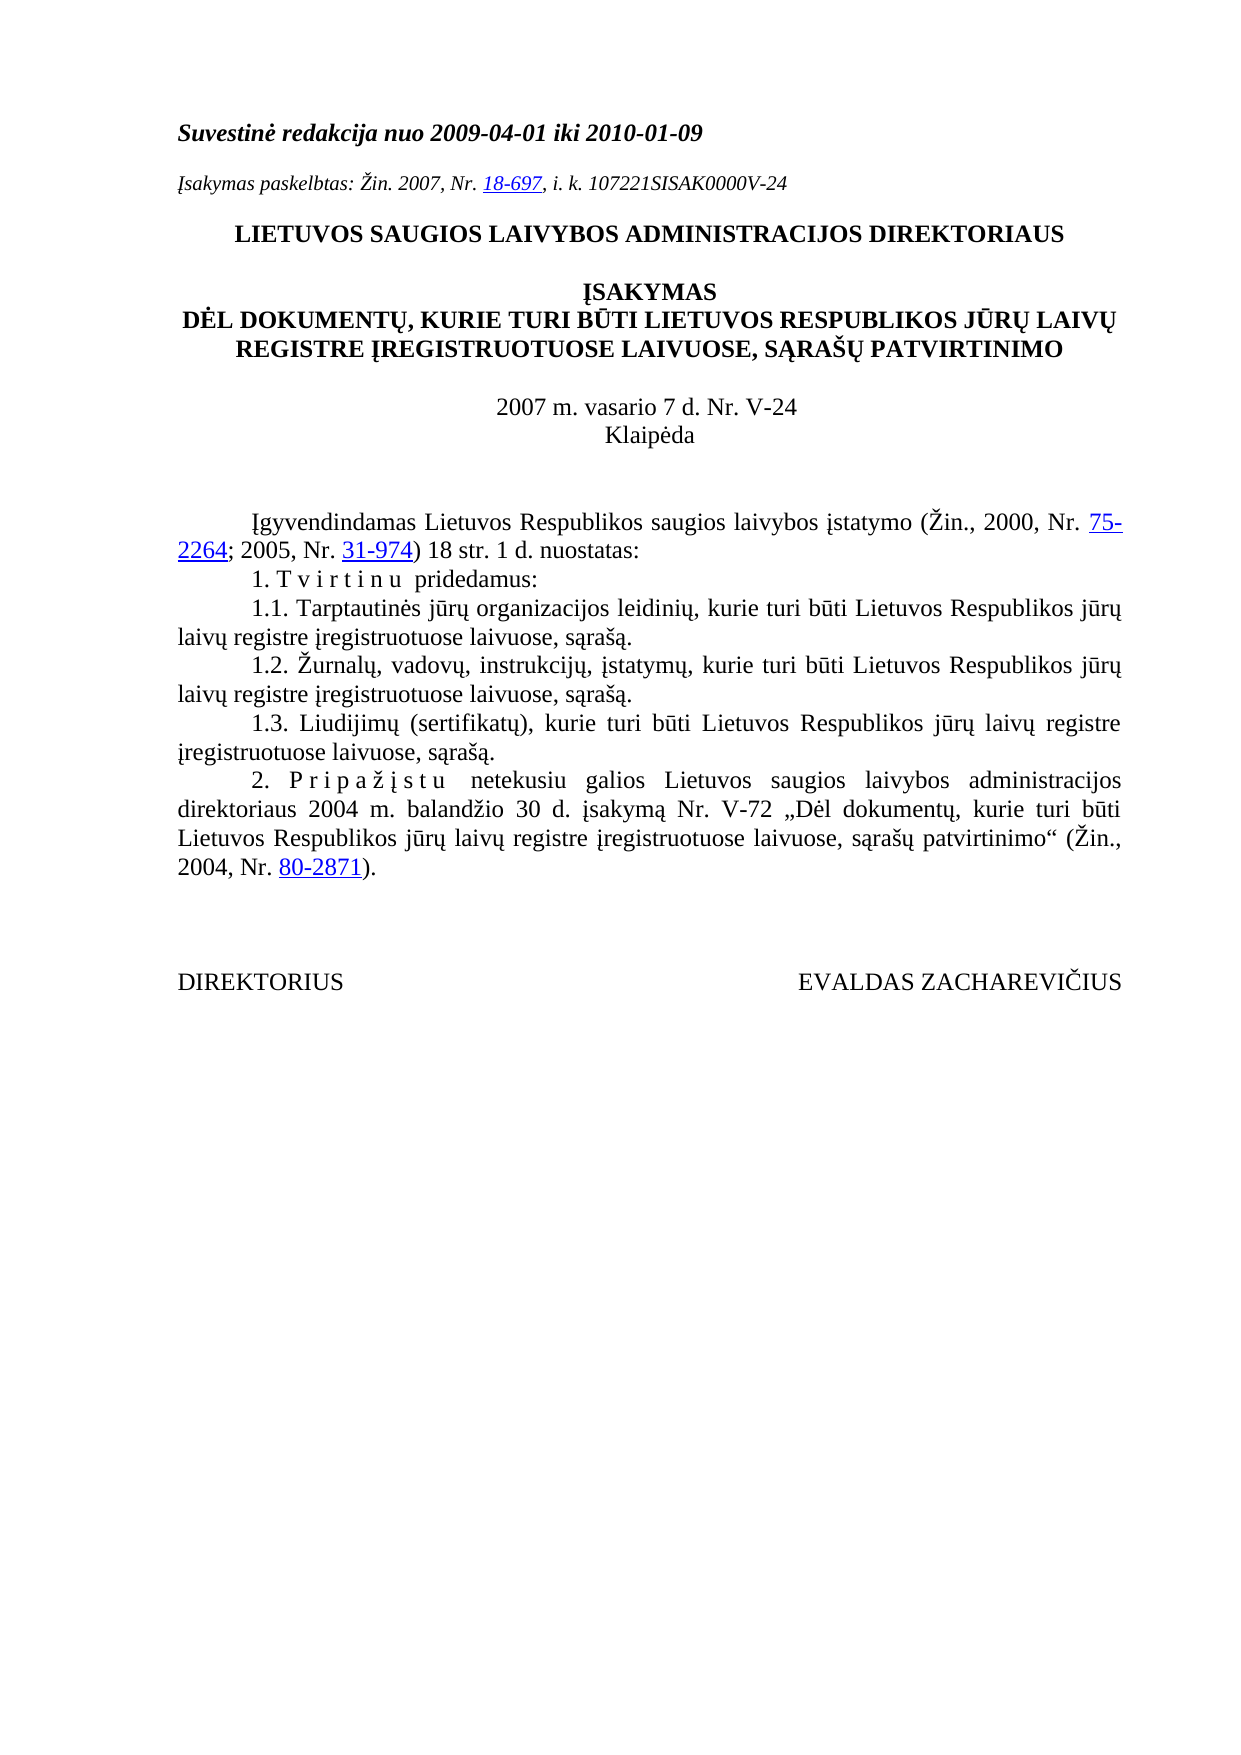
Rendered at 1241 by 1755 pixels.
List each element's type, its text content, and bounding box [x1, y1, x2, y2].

text 2007 m. vasario 7 d. Nr. V-24 [177, 392, 1122, 420]
text DIREKTORIUS EVALDAS ZACHAREVIČIUS [177, 967, 1122, 995]
text LIETUVOS SAUGIOS LAIVYBOS ADMINISTRACIJOS DIREKTORIAUS [177, 219, 1122, 248]
text DĖL DOKUMENTŲ, KURIE TURI BŪTI LIETUVOS RESPUBLIKOS JŪRŲ LAIVŲ REGISTRE ĮREGISTRUOTUOSE LAIVUOSE, SĄRAŠŲ PATVIRTINIMO [177, 305, 1122, 363]
text 1. Tvirtinu pridedamus: [177, 564, 1122, 593]
text Įgyvendindamas Lietuvos Respublikos saugios laivybos įstatymo (Žin., 2000, Nr. 75-2264; 2005, Nr. 31-974) 18 str. 1 d. nuostatas: [177, 507, 1122, 564]
text Įsakymas paskelbtas: Žin. 2007, Nr. 18-697, i. k. 107221SISAK0000V-24 [177, 171, 1122, 195]
text 1.2. Žurnalų, vadovų, instrukcijų, įstatymų, kurie turi būti Lietuvos Respublikos jūrų laivų registre įregistruotuose laivuose, sąrašą. [177, 650, 1122, 708]
text Klaipėda [177, 420, 1122, 449]
text ĮSAKYMAS [177, 277, 1122, 305]
text 2. Pripažįstu netekusiu galios Lietuvos saugios laivybos administracijos direktoriaus 2004 m. balandžio 30 d. įsakymą Nr. V-72 „Dėl dokumentų, kurie turi būti Lietuvos Respublikos jūrų laivų registre įregistruotuose laivuose, sąrašų patvirtinimo“ (Žin., 2004, Nr. 80-2871). [177, 765, 1122, 880]
text Suvestinė redakcija nuo 2009-04-01 iki 2010-01-09 [177, 118, 1122, 147]
text 1.3. Liudijimų (sertifikatų), kurie turi būti Lietuvos Respublikos jūrų laivų registre įregistruotuose laivuose, sąrašą. [177, 708, 1122, 765]
text 1.1. Tarptautinės jūrų organizacijos leidinių, kurie turi būti Lietuvos Respublikos jūrų laivų registre įregistruotuose laivuose, sąrašą. [177, 593, 1122, 650]
